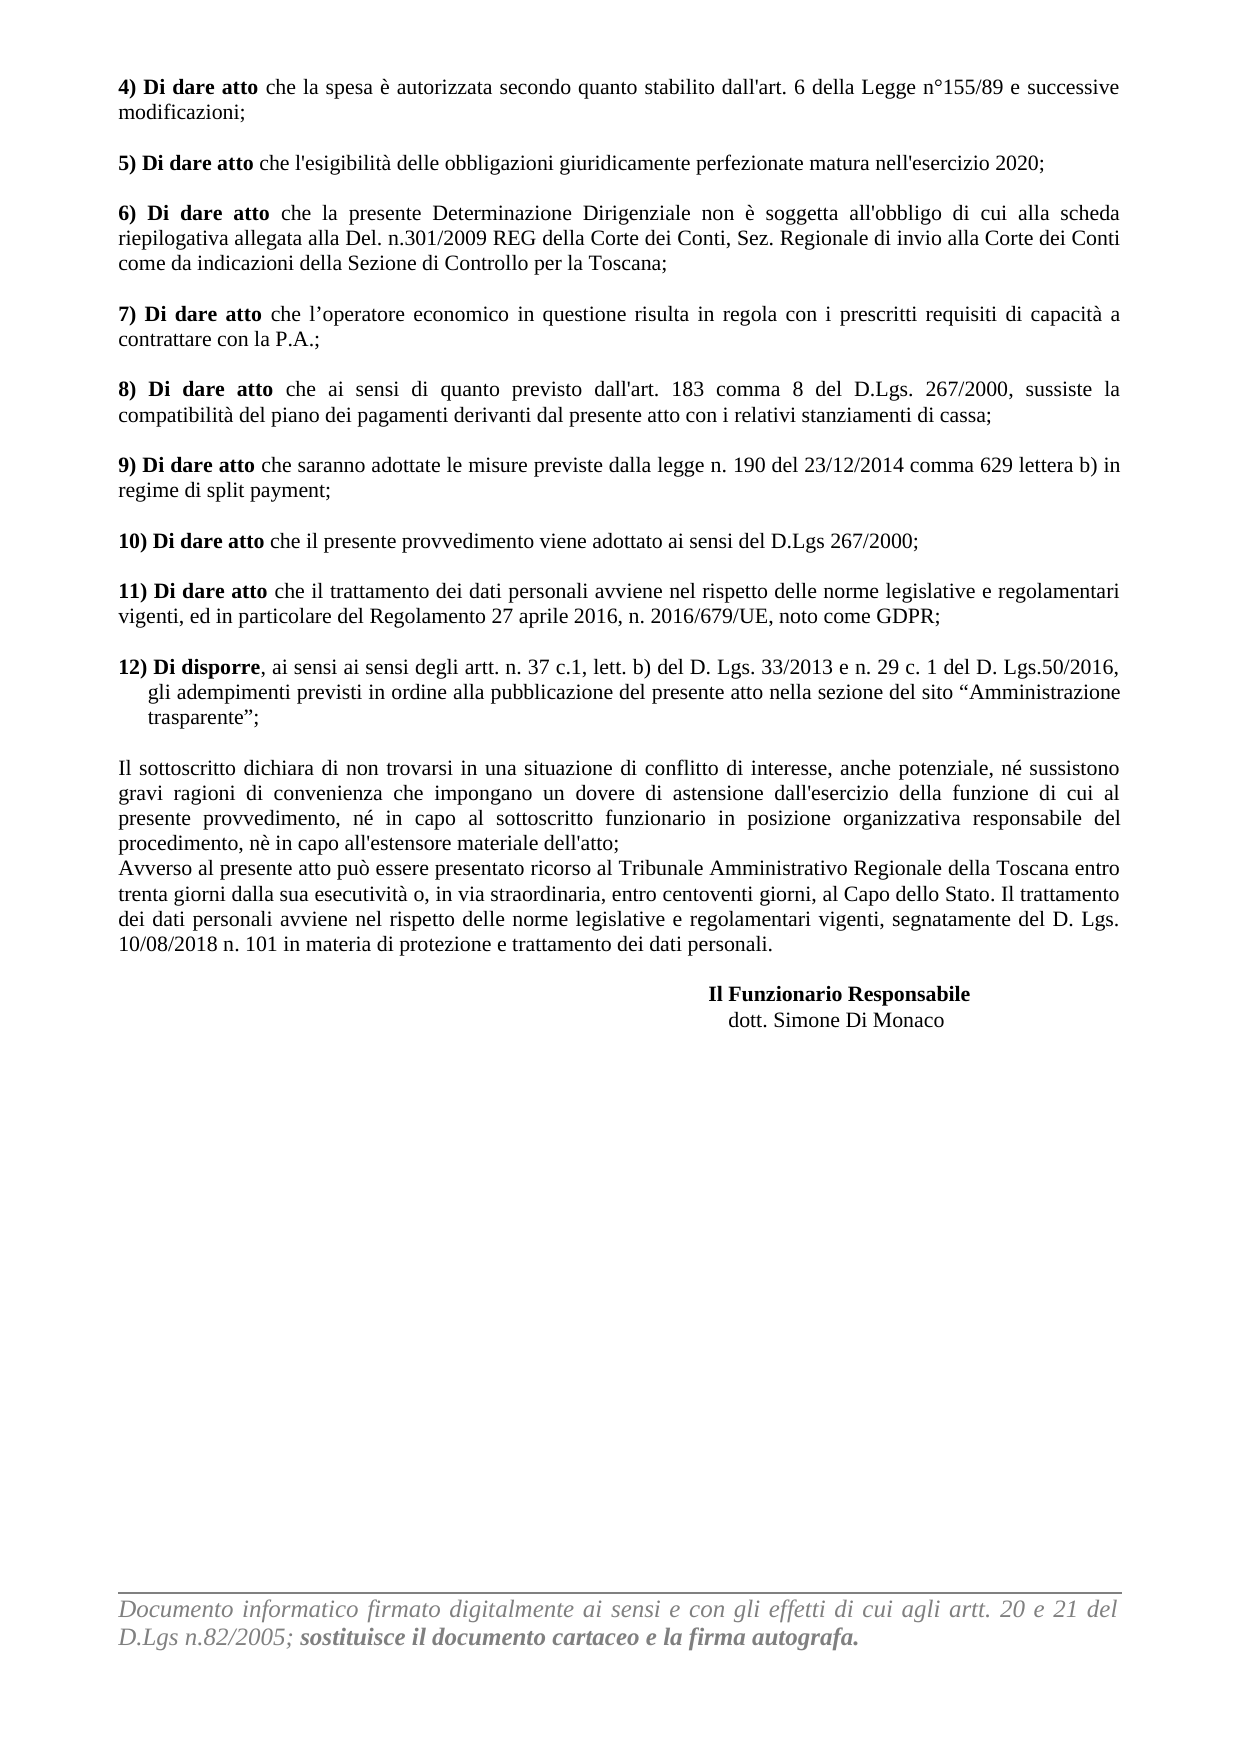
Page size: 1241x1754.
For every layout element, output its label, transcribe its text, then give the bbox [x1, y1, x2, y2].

list 9) Di dare atto che saranno adottate le misure previste dalla legge n. 190 del 23/12/2014 comma 629 lettera b) in regime di split payment; [118, 452, 1122, 502]
list 5) Di dare atto che l'esigibilità delle obbligazioni giuridicamente perfezionate matura nell'esercizio 2020; [118, 149, 1122, 175]
text Il Funzionario Responsabile [708, 981, 1122, 1007]
list 6) Di dare atto che la presente Determinazione Dirigenziale non è soggetta all'obbligo di cui alla scheda riepilogativa allegata alla Del. n.301/2009 REG della Corte dei Conti, Sez. Regionale di invio alla Corte dei Conti come da indicazioni della Sezione di Controllo per la Toscana; [118, 200, 1122, 276]
text Il sottoscritto dichiara di non trovarsi in una situazione di conflitto di interesse, anche potenziale, né sussistono gravi ragioni di convenienza che impongano un dovere di astensione dall'esercizio della funzione di cui al presente provvedimento, né in capo al sottoscritto funzionario in posizione organizzativa responsabile del procedimento, nè in capo all'estensore materiale dell'atto; [118, 754, 1122, 855]
list 7) Di dare atto che l’operatore economico in questione risulta in regola con i prescritti requisiti di capacità a contrattare con la P.A.; [118, 301, 1122, 351]
text dott. Simone Di Monaco [118, 1007, 1122, 1032]
text 12) Di disporre, ai sensi ai sensi degli artt. n. 37 c.1, lett. b) del D. Lgs. 33/2013 e n. 29 c. 1 del D. Lgs.50/2016, gli adempimenti previsti in ordine alla pubblicazione del presente atto nella sezione del sito “Amministrazione trasparente”; [118, 654, 1122, 729]
list 11) Di dare atto che il trattamento dei dati personali avviene nel rispetto delle norme legislative e regolamentari vigenti, ed in particolare del Regolamento 27 aprile 2016, n. 2016/679/UE, noto come GDPR; [118, 578, 1122, 628]
list 4) Di dare atto che la spesa è autorizzata secondo quanto stabilito dall'art. 6 della Legge n°155/89 e successive modificazioni; [118, 74, 1122, 124]
list 10) Di dare atto che il presente provvedimento viene adottato ai sensi del D.Lgs 267/2000; [118, 528, 1122, 553]
text Avverso al presente atto può essere presentato ricorso al Tribunale Amministrativo Regionale della Toscana entro trenta giorni dalla sua esecutività o, in via straordinaria, entro centoventi giorni, al Capo dello Stato. Il trattamento dei dati personali avviene nel rispetto delle norme legislative e regolamentari vigenti, segnatamente del D. Lgs. 10/08/2018 n. 101 in materia di protezione e trattamento dei dati personali. [118, 855, 1122, 956]
list 8) Di dare atto che ai sensi di quanto previsto dall'art. 183 comma 8 del D.Lgs. 267/2000, sussiste la compatibilità del piano dei pagamenti derivanti dal presente atto con i relativi stanziamenti di cassa; [118, 376, 1122, 427]
